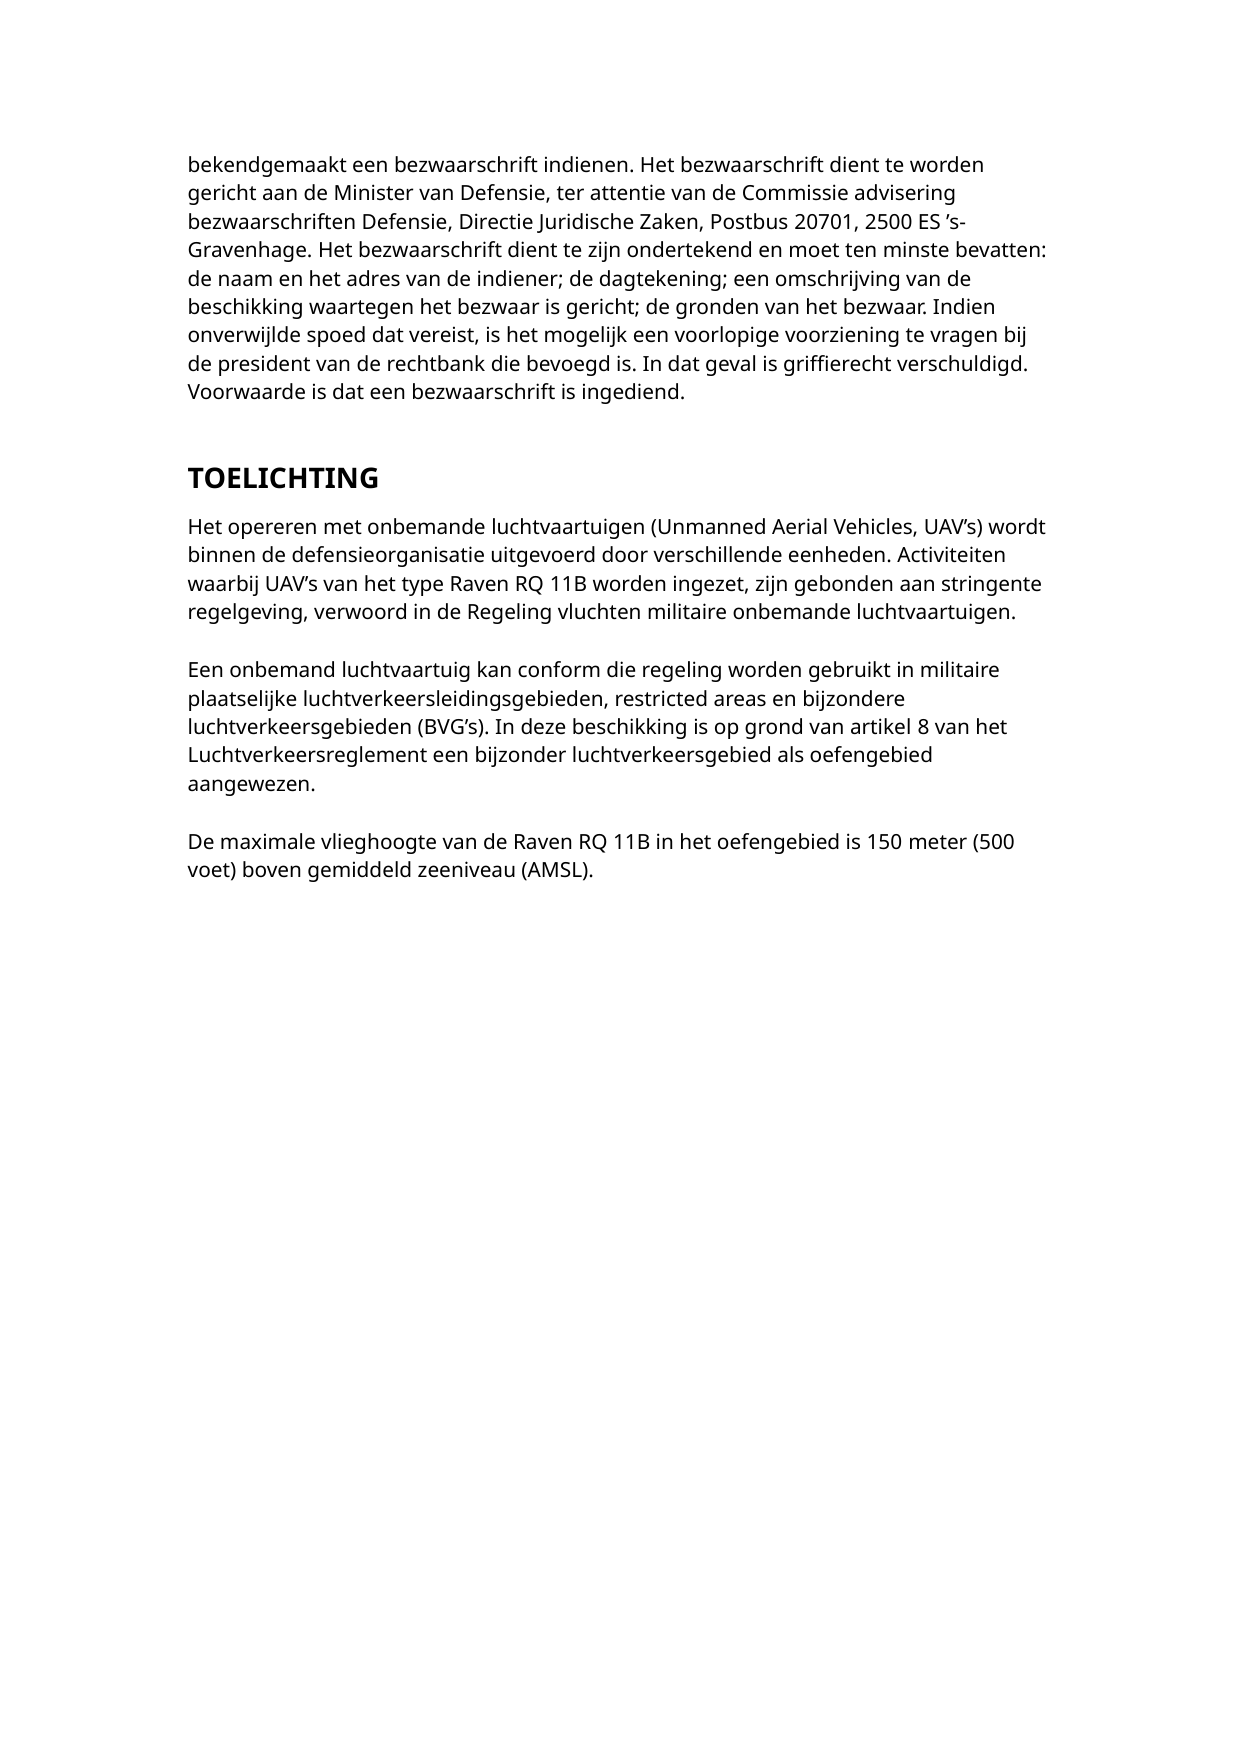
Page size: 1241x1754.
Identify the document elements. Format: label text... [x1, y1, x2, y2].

text Het opereren met onbemande luchtvaartuigen (Unmanned Aerial Vehicles, UAV’s) wordt binnen de defensieorganisatie uitgevoerd door verschillende eenheden. Activiteiten waarbij UAV’s van het type Raven RQ 11B worden ingezet, zijn gebonden aan stringente regelgeving, verwoord in de Regeling vluchten militaire onbemande luchtvaartuigen. [187, 512, 1053, 626]
text De maximale vlieghoogte van de Raven RQ 11B in het oefengebied is 150 meter (500 voet) boven gemiddeld zeeniveau (AMSL). [187, 827, 1053, 884]
subtitle TOELICHTING [187, 458, 1053, 497]
text bekendgemaakt een bezwaarschrift indienen. Het bezwaarschrift dient te worden gericht aan de Minister van Defensie, ter attentie van de Commissie advisering bezwaarschriften Defensie, Directie Juridische Zaken, Postbus 20701, 2500 ES ’s-Gravenhage. Het bezwaarschrift dient te zijn ondertekend en moet ten minste bevatten: de naam en het adres van de indiener; de dagtekening; een omschrijving van de beschikking waartegen het bezwaar is gericht; de gronden van het bezwaar. Indien onverwijlde spoed dat vereist, is het mogelijk een voorlopige voorziening te vragen bij de president van de rechtbank die bevoegd is. In dat geval is griffierecht verschuldigd. Voorwaarde is dat een bezwaarschrift is ingediend. [187, 150, 1053, 406]
text Een onbemand luchtvaartuig kan conform die regeling worden gebruikt in militaire plaatselijke luchtverkeersleidingsgebieden, restricted areas en bijzondere luchtverkeersgebieden (BVG’s). In deze beschikking is op grond van artikel 8 van het Luchtverkeersreglement een bijzonder luchtverkeersgebied als oefengebied aangewezen. [187, 655, 1053, 797]
